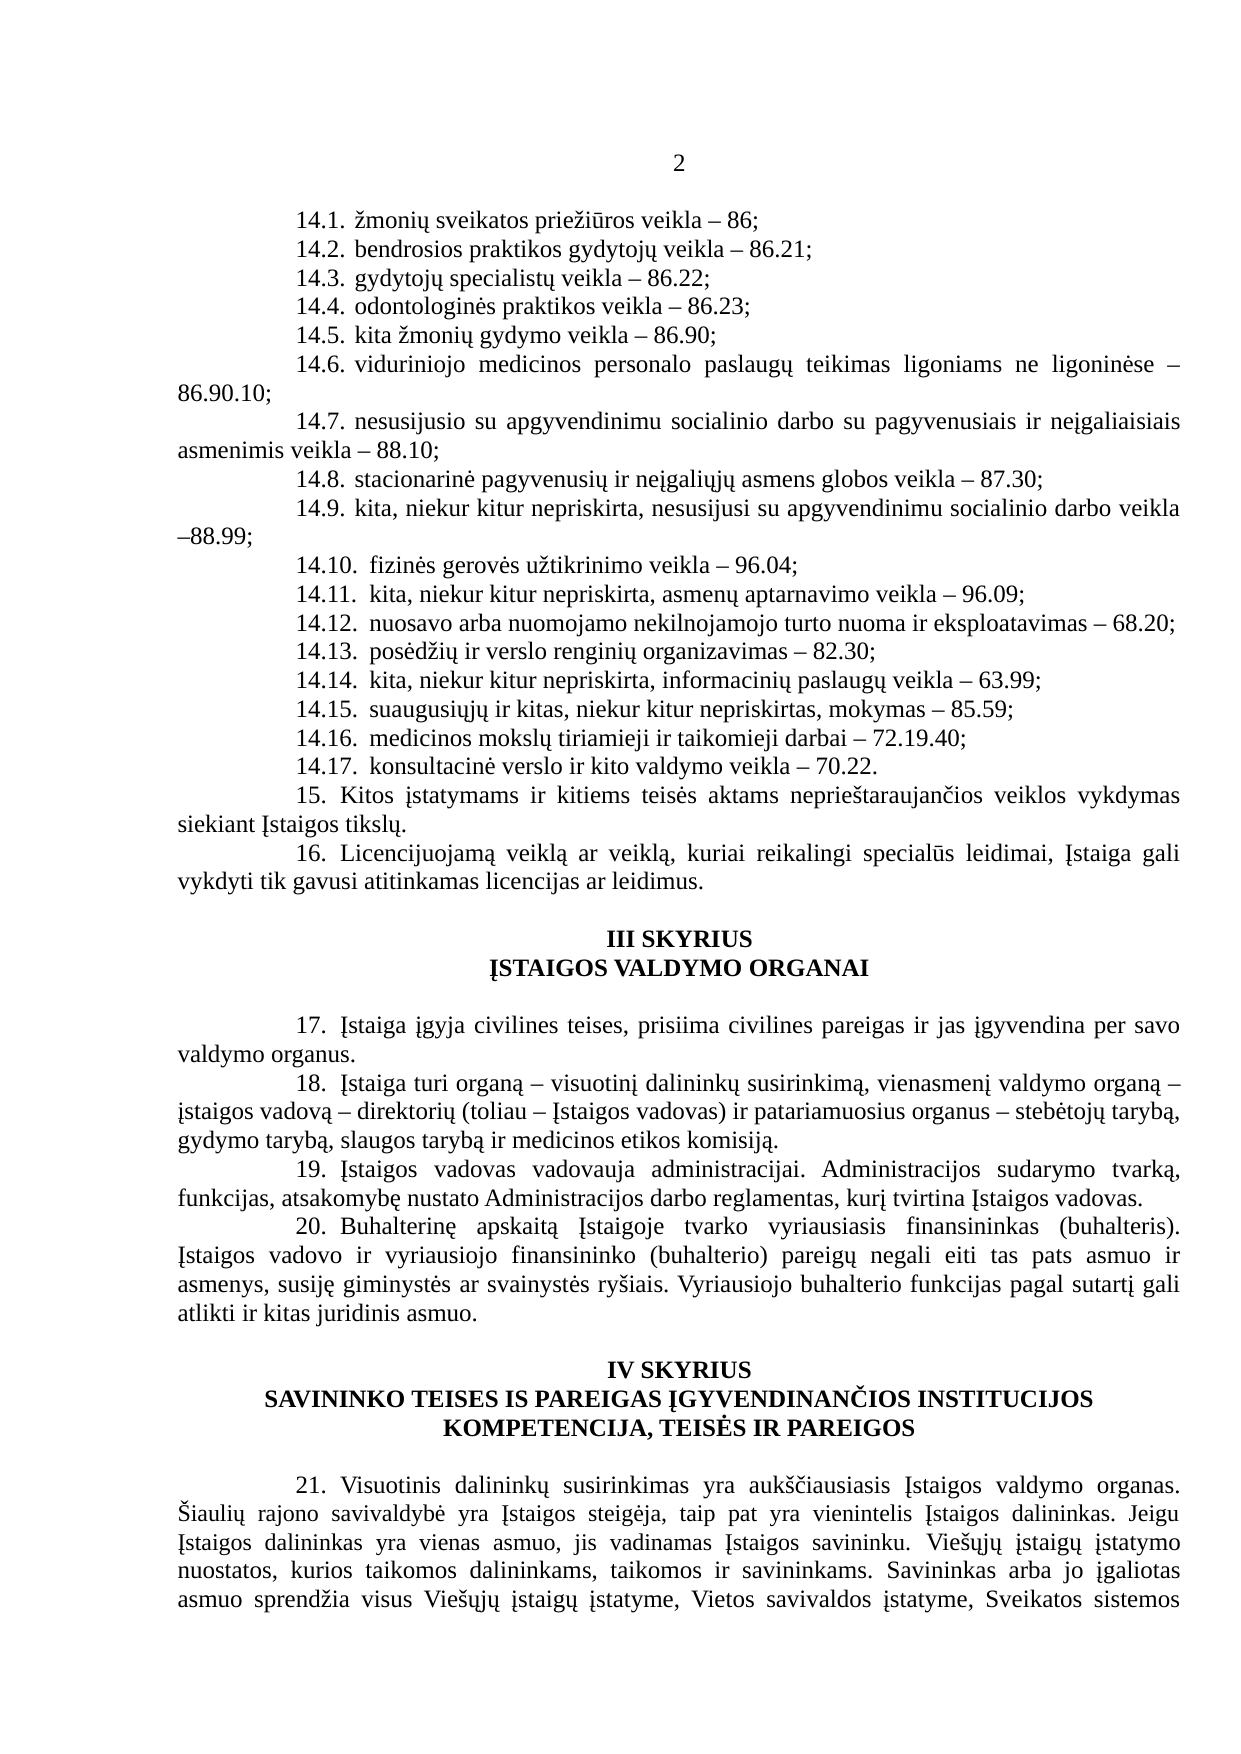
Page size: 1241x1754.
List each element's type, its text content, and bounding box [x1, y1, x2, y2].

text IV SKYRIUS [177, 1355, 1181, 1384]
text ĮSTAIGOS VALDYMO ORGANAI [177, 953, 1181, 981]
text III SKYRIUS [177, 924, 1181, 953]
text 14.12. nuosavo arba nuomojamo nekilnojamojo turto nuoma ir eksploatavimas – 68.20; [177, 608, 1181, 636]
text 17. Įstaiga įgyja civilines teises, prisiima civilines pareigas ir jas įgyvendina per savo valdymo organus. [177, 1010, 1181, 1068]
text 14.14. kita, niekur kitur nepriskirta, informacinių paslaugų veikla – 63.99; [177, 665, 1181, 694]
text 14.7. nesusijusio su apgyvendinimu socialinio darbo su pagyvenusiais ir neįgaliaisiais asmenimis veikla – 88.10; [177, 406, 1181, 464]
text SAVININKO TEISES IS PAREIGAS ĮGYVENDINANČIOS INSTITUCIJOS KOMPETENCIJA, TEISĖS IR PAREIGOS [177, 1384, 1181, 1441]
text 15. Kitos įstatymams ir kitiems teisės aktams neprieštaraujančios veiklos vykdymas siekiant Įstaigos tikslų. [177, 780, 1181, 838]
text 14.17. konsultacinė verslo ir kito valdymo veikla – 70.22. [177, 751, 1181, 780]
text 14.2. bendrosios praktikos gydytojų veikla – 86.21; [177, 234, 1181, 263]
text 14.9. kita, niekur kitur nepriskirta, nesusijusi su apgyvendinimu socialinio darbo veikla –88.99; [177, 493, 1181, 550]
text 18. Įstaiga turi organą – visuotinį dalininkų susirinkimą, vienasmenį valdymo organą – įstaigos vadovą – direktorių (toliau – Įstaigos vadovas) ir patariamuosius organus – stebėtojų tarybą, gydymo tarybą, slaugos tarybą ir medicinos etikos komisiją. [177, 1068, 1181, 1154]
text 14.6. viduriniojo medicinos personalo paslaugų teikimas ligoniams ne ligoninėse – 86.90.10; [177, 349, 1181, 406]
text 14.15. suaugusiųjų ir kitas, niekur kitur nepriskirtas, mokymas – 85.59; [177, 694, 1181, 723]
text 14.5. kita žmonių gydymo veikla – 86.90; [177, 320, 1181, 349]
text 14.1. žmonių sveikatos priežiūros veikla – 86; [177, 205, 1181, 234]
text 21. Visuotinis dalininkų susirinkimas yra aukščiausiasis Įstaigos valdymo organas. Šiaulių rajono savivaldybė yra Įstaigos steigėja, taip pat yra vienintelis Įstaigos dalininkas. Jeigu Įstaigos dalininkas yra vienas asmuo, jis vadinamas Įstaigos savininku. Viešųjų įstaigų įstatymo nuostatos, kurios taikomos dalininkams, taikomos ir savininkams. Savininkas arba jo įgaliotas asmuo sprendžia visus Viešųjų įstaigų įstatyme, Vietos savivaldos įstatyme, Sveikatos sistemos [177, 1470, 1181, 1613]
text 14.4. odontologinės praktikos veikla – 86.23; [177, 291, 1181, 320]
text 16. Licencijuojamą veiklą ar veiklą, kuriai reikalingi specialūs leidimai, Įstaiga gali vykdyti tik gavusi atitinkamas licencijas ar leidimus. [177, 838, 1181, 895]
text 19. Įstaigos vadovas vadovauja administracijai. Administracijos sudarymo tvarką, funkcijas, atsakomybę nustato Administracijos darbo reglamentas, kurį tvirtina Įstaigos vadovas. [177, 1154, 1181, 1211]
text 14.13. posėdžių ir verslo renginių organizavimas – 82.30; [177, 636, 1181, 665]
text 14.11. kita, niekur kitur nepriskirta, asmenų aptarnavimo veikla – 96.09; [177, 579, 1181, 608]
text 20. Buhalterinę apskaitą Įstaigoje tvarko vyriausiasis finansininkas (buhalteris). Įstaigos vadovo ir vyriausiojo finansininko (buhalterio) pareigų negali eiti tas pats asmuo ir asmenys, susiję giminystės ar svainystės ryšiais. Vyriausiojo buhalterio funkcijas pagal sutartį gali atlikti ir kitas juridinis asmuo. [177, 1211, 1181, 1326]
text 14.3. gydytojų specialistų veikla – 86.22; [177, 263, 1181, 291]
text 14.16. medicinos mokslų tiriamieji ir taikomieji darbai – 72.19.40; [177, 723, 1181, 751]
text 14.8. stacionarinė pagyvenusių ir neįgaliųjų asmens globos veikla – 87.30; [177, 464, 1181, 493]
text 14.10. fizinės gerovės užtikrinimo veikla – 96.04; [177, 550, 1181, 579]
